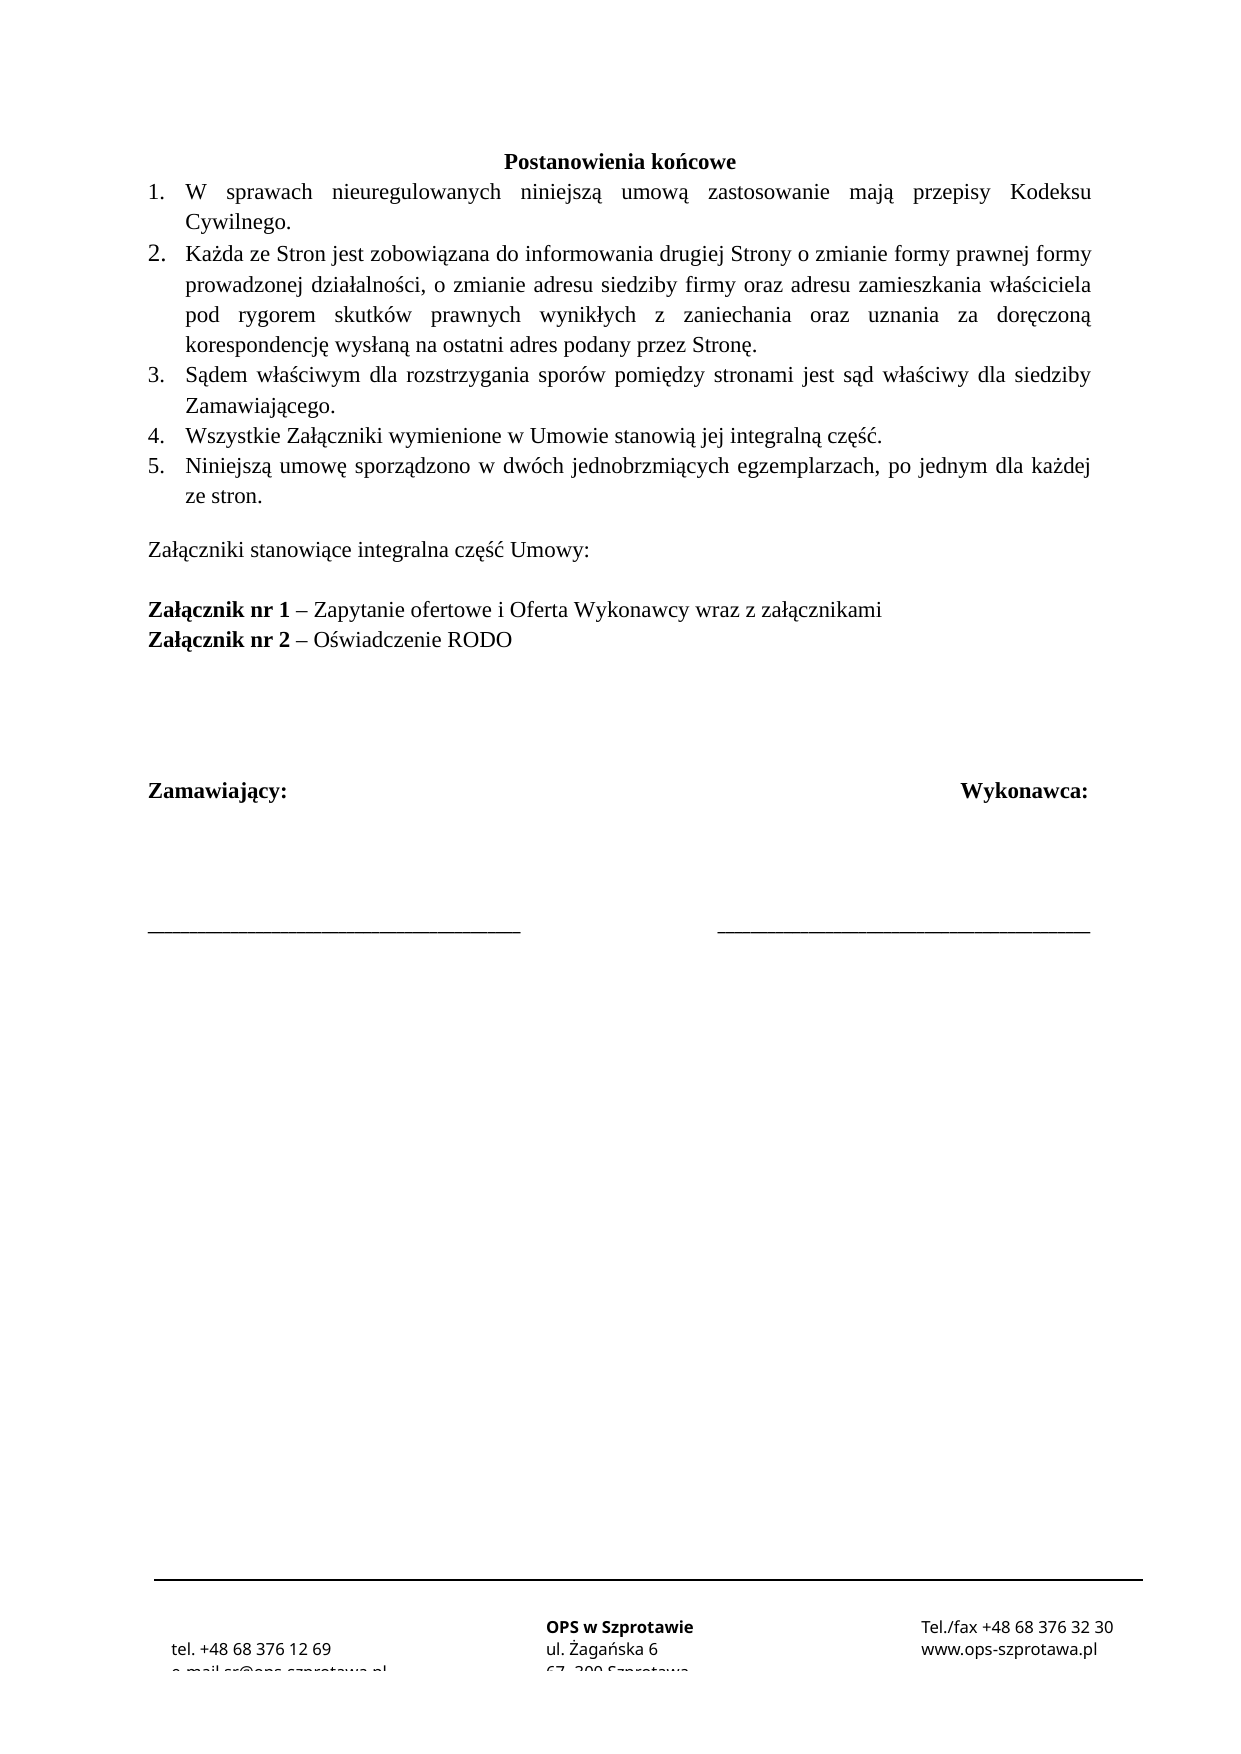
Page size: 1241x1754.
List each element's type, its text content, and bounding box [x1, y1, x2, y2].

list Sądem właściwym dla rozstrzygania sporów pomiędzy stronami jest sąd właściwy dla siedziby Zamawiającego. [148, 362, 1092, 418]
text Postanowienia końcowe [148, 148, 1092, 174]
text Załączniki stanowiące integralna część Umowy: [148, 536, 1092, 562]
text _____________________________________________ _____________________________________________ [148, 915, 1092, 935]
text Zamawiający: Wykonawca: [148, 778, 1092, 804]
list W sprawach nieuregulowanych niniejszą umową zastosowanie mają przepisy Kodeksu Cywilnego. [148, 178, 1092, 234]
text Załącznik nr 2 – Oświadczenie RODO [148, 627, 1092, 653]
text Załącznik nr 1 – Zapytanie ofertowe i Oferta Wykonawcy wraz z załącznikami [148, 596, 1092, 623]
list Wszystkie Załączniki wymienione w Umowie stanowią jej integralną część. [148, 422, 1092, 448]
list Każda ze Stron jest zobowiązana do informowania drugiej Strony o zmianie formy prawnej formy prowadzonej działalności, o zmianie adresu siedziby firmy oraz adresu zamieszkania właściciela pod rygorem skutków prawnych wynikłych z zaniechania oraz uznania za doręczoną korespondencję wysłaną na ostatni adres podany przez Stronę. [148, 238, 1092, 358]
list Niniejszą umowę sporządzono w dwóch jednobrzmiących egzemplarzach, po jednym dla każdej ze stron. [148, 452, 1092, 509]
